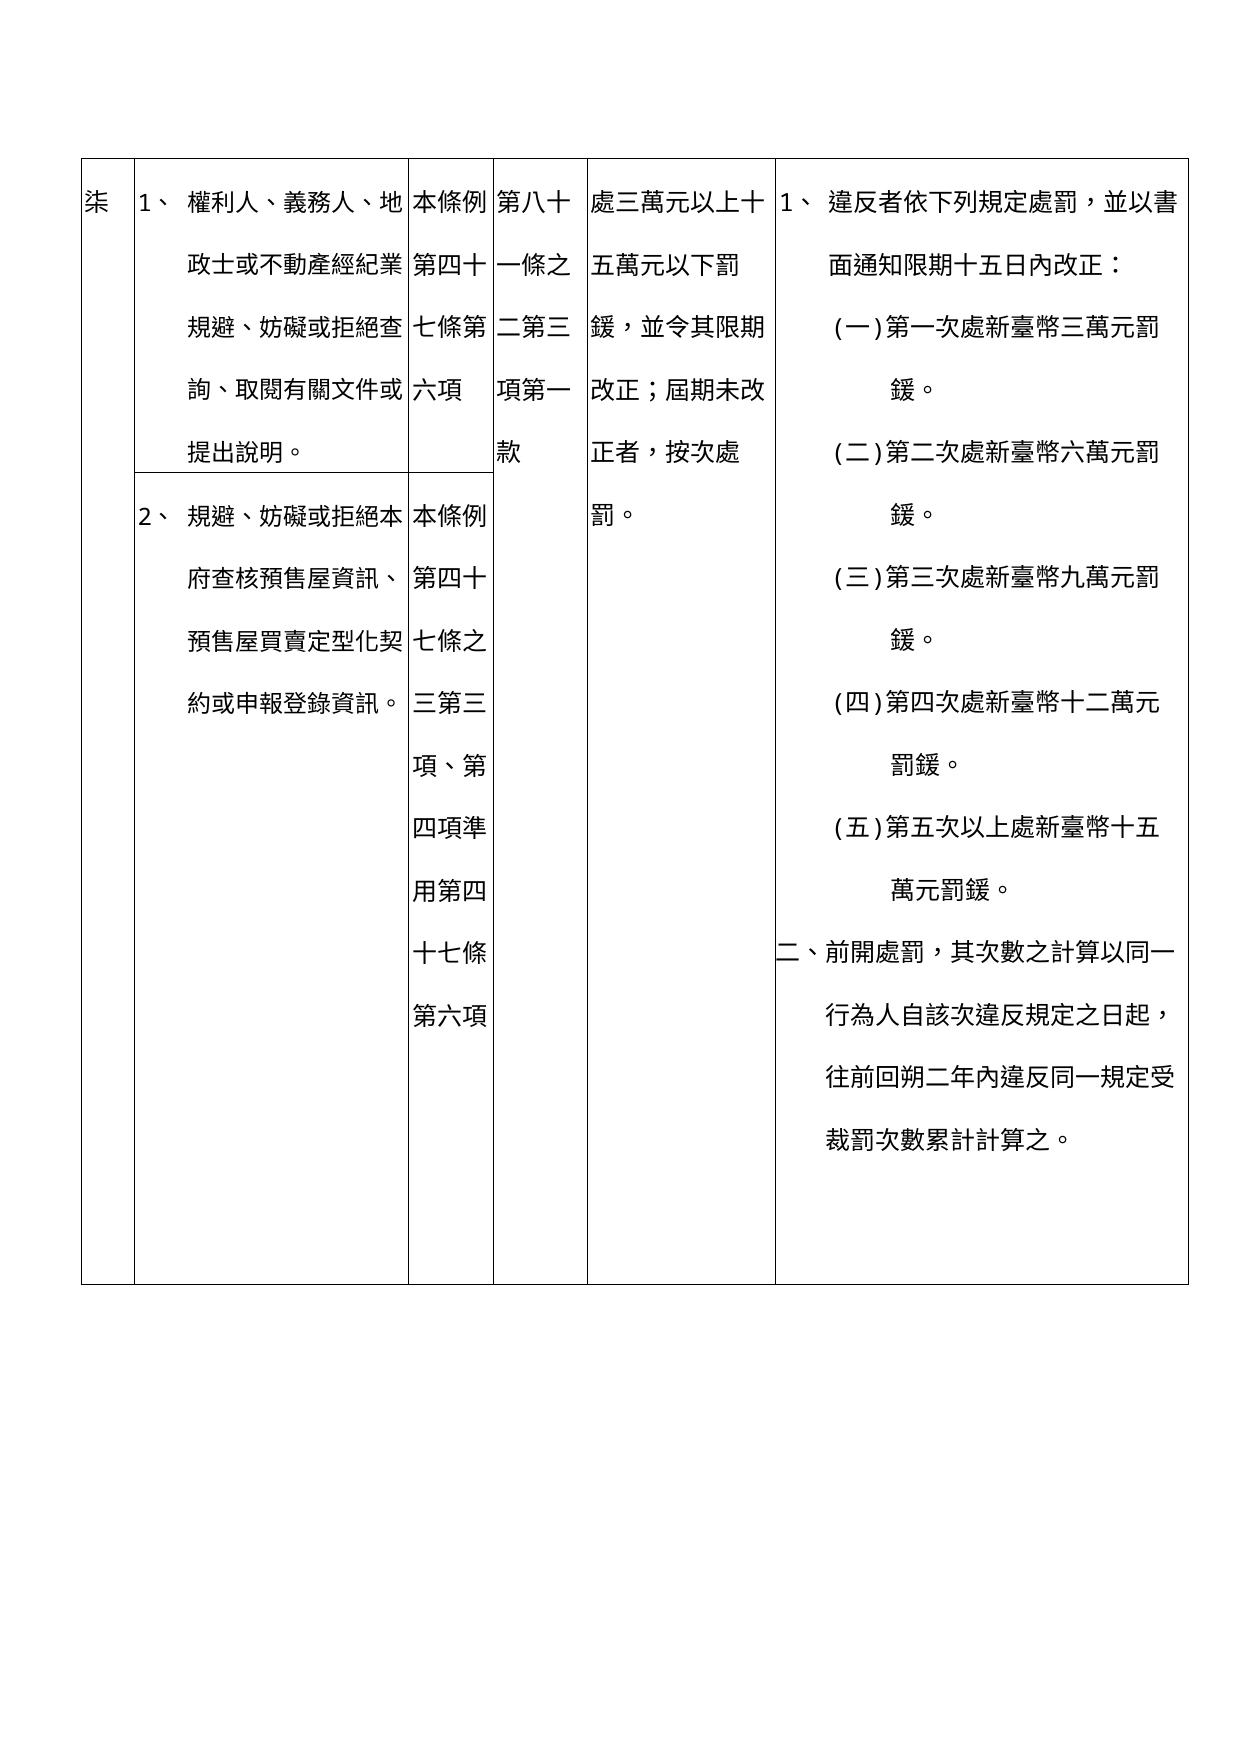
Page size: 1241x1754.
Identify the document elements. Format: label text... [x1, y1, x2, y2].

table_cell 處三萬元以上十五萬元以下罰鍰，並令其限期改正；屆期未改正者，按次處罰。 [588, 159, 775, 1284]
table_cell 規避、妨礙或拒絕本府查核預售屋資訊、預售屋買賣定型化契約或申報登錄資訊。 [135, 473, 408, 1284]
table_cell 柒 [82, 159, 134, 1284]
table_cell 違反者依下列規定處罰，並以書面通知限期十五日內改正： (一)第一次處新臺幣三萬元罰鍰。 (二)第二次處新臺幣六萬元罰鍰。 (三)第三次處新臺幣九萬元罰鍰。 (四)第四次處新臺幣十二萬元罰鍰。 (五)第五次以上處新臺幣十五萬元罰鍰。 二、前開處罰，其次數之計算以同一行為人自該次違反規定之日起，往前回朔二年內違反同一規定受裁罰次數累計計算之。 [776, 159, 1188, 1284]
table_cell 第八十一條之二第三項第一款 [494, 159, 587, 1284]
table_cell 權利人、義務人、地政士或不動產經紀業規避、妨礙或拒絕查詢、取閱有關文件或提出說明。 [135, 159, 408, 472]
table_cell 本條例第四十七條第六項 [409, 159, 493, 472]
table_cell 本條例第四十七條之三第三項、第四項準用第四十七條第六項 [409, 473, 493, 1284]
